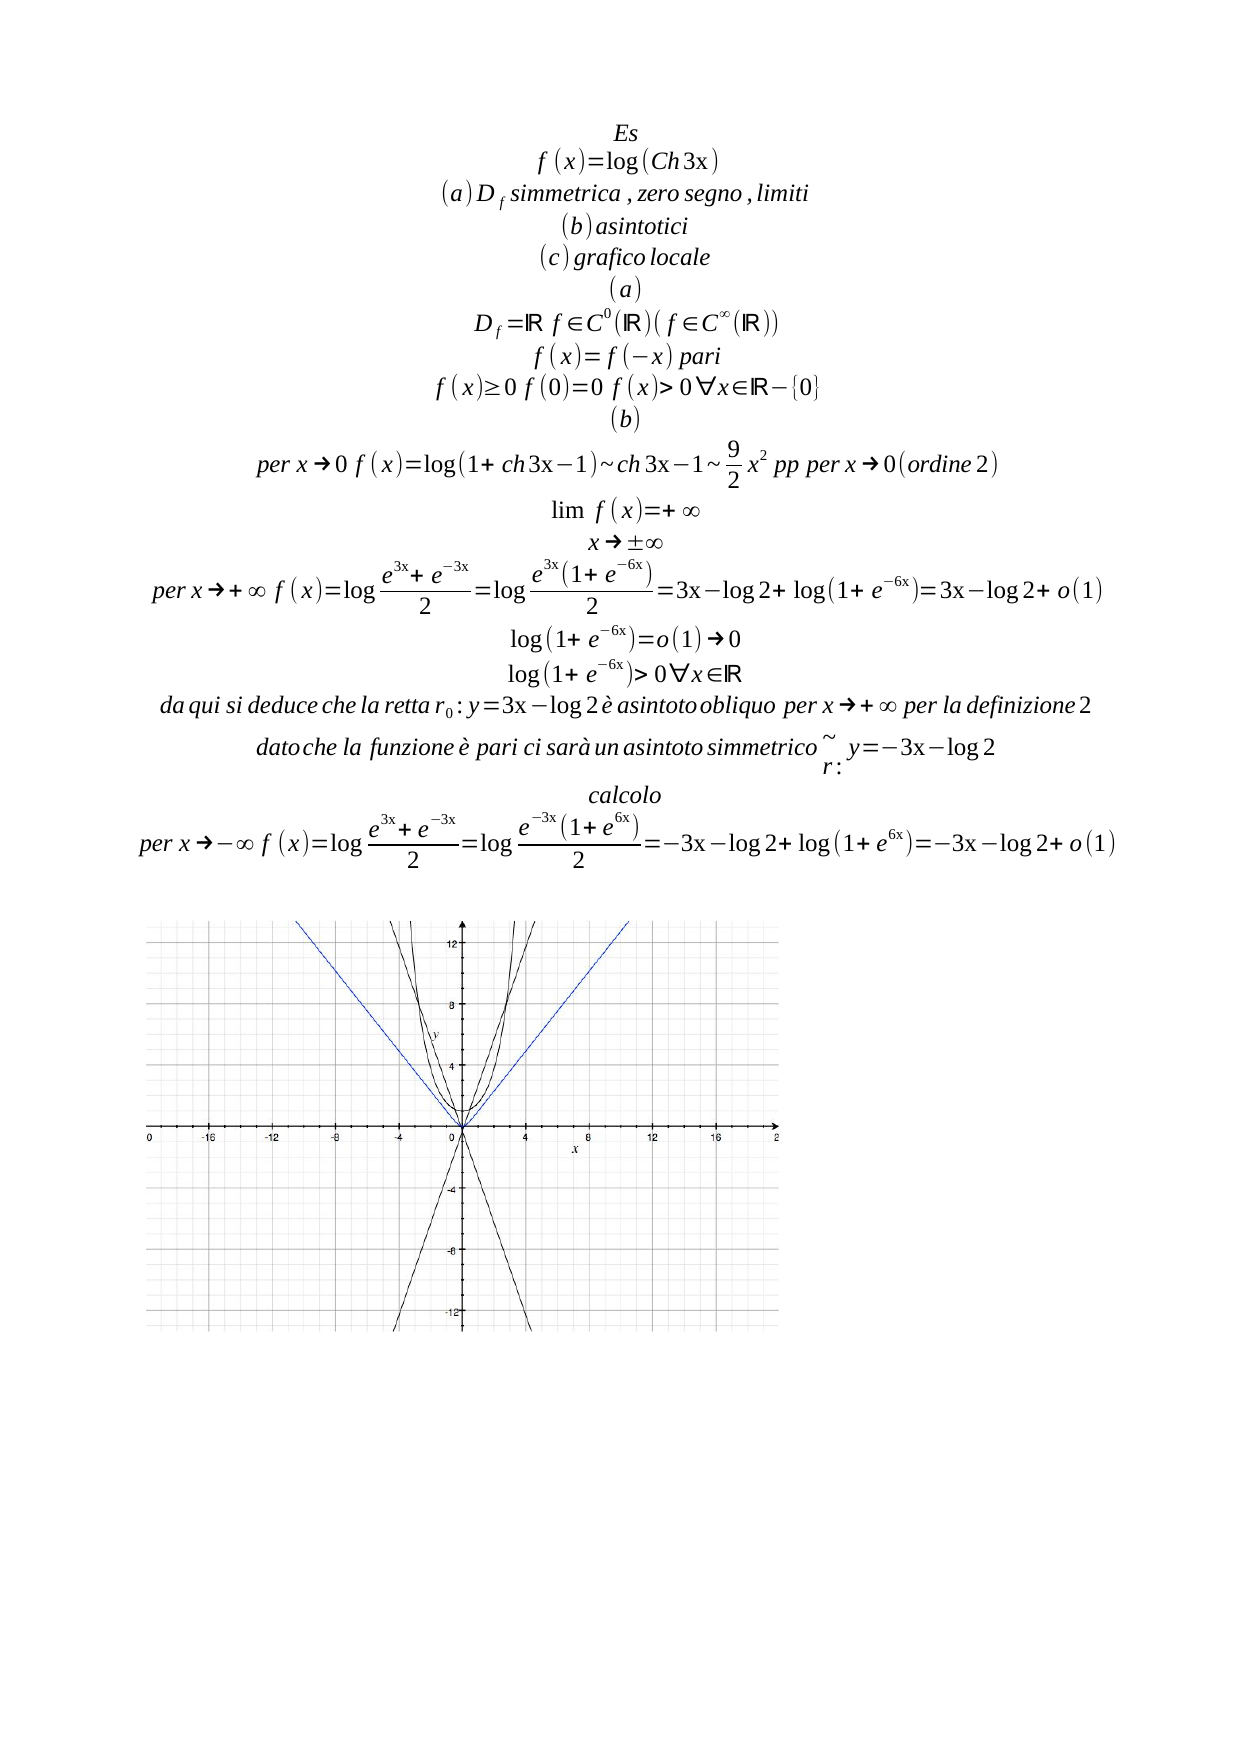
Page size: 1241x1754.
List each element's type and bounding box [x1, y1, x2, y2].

picture [145, 920, 779, 1332]
